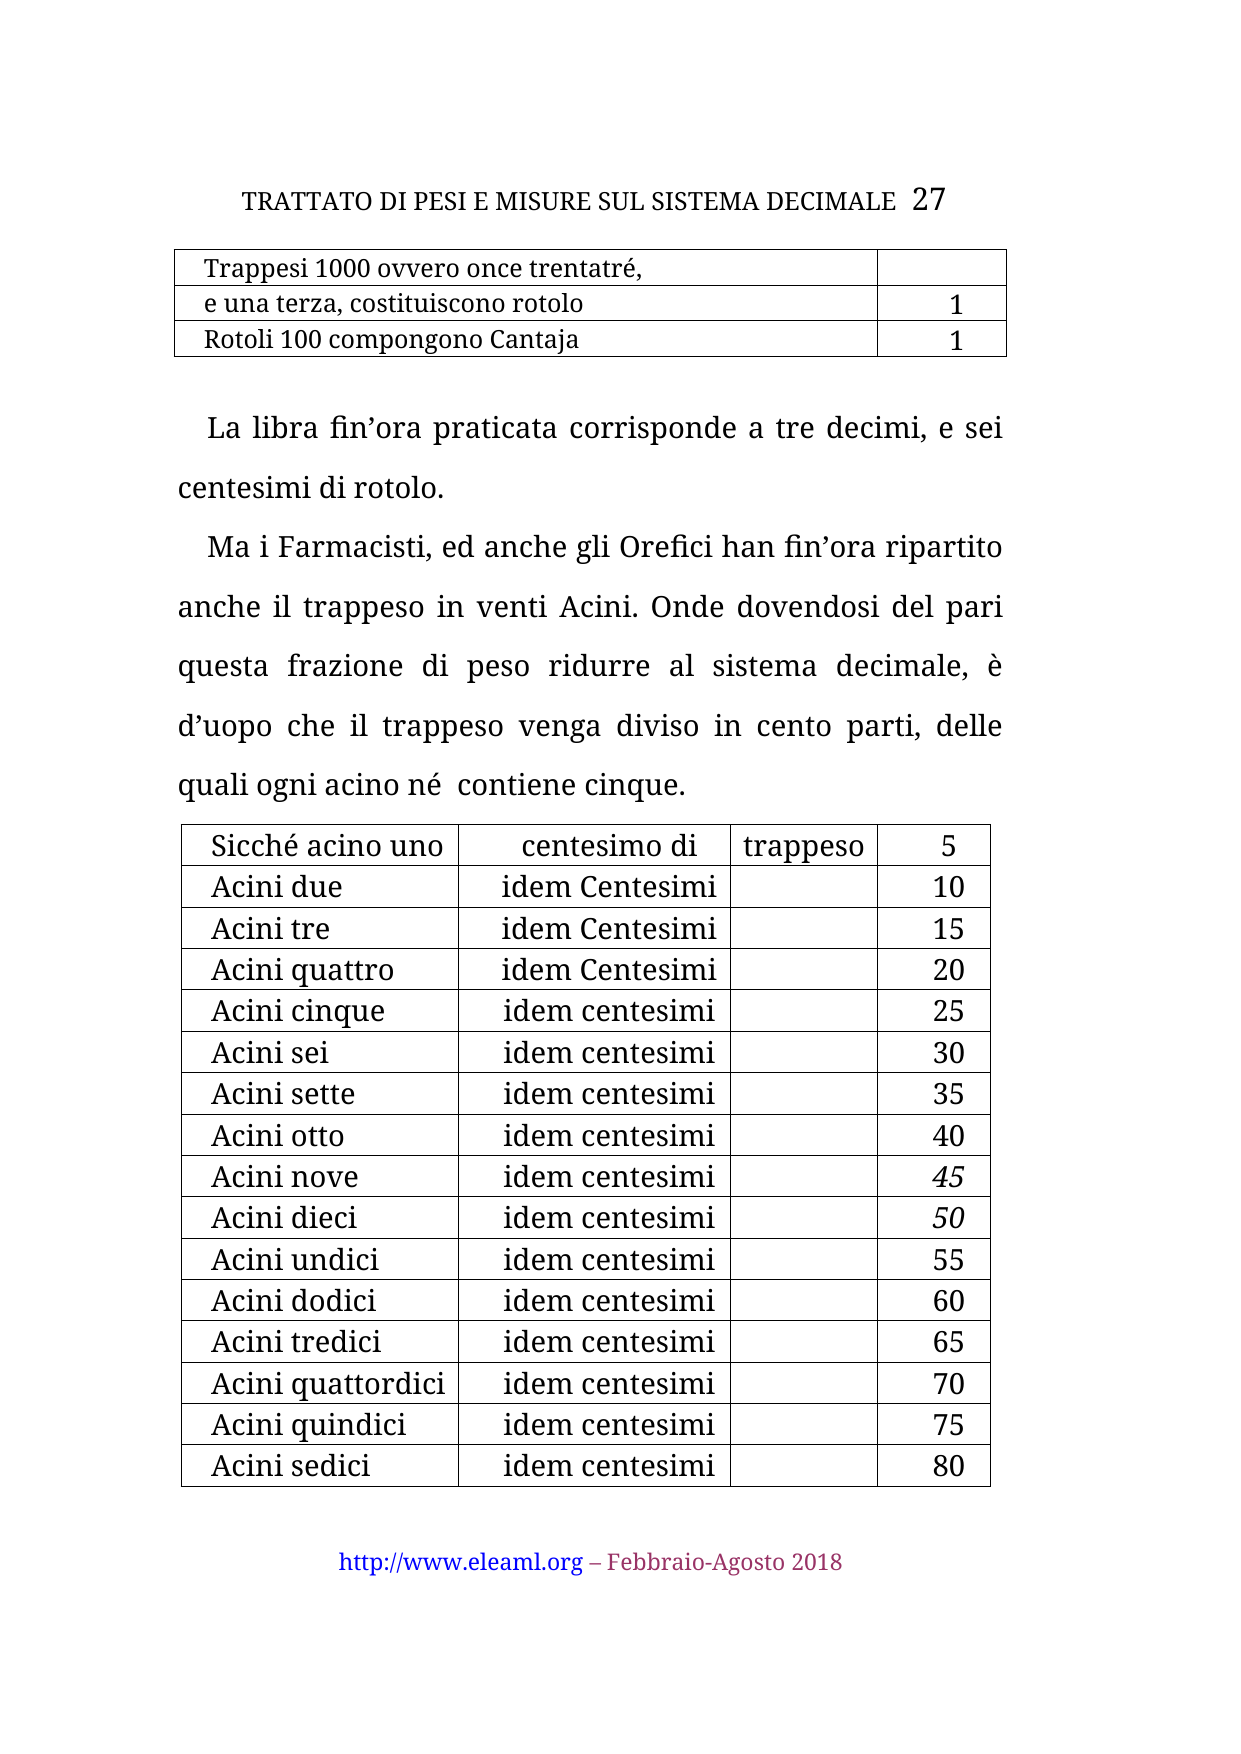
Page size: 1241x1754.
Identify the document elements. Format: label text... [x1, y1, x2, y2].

table_cell 1 [878, 286, 1006, 320]
table_cell Acini dieci [182, 1197, 458, 1237]
table_cell 1 [878, 321, 1006, 356]
table_cell idem centesimi [459, 1445, 730, 1486]
table_cell [731, 866, 877, 907]
table_cell 70 [878, 1363, 990, 1403]
table_cell idem centesimi [459, 1156, 730, 1196]
table_cell idem centesimi [459, 1032, 730, 1072]
table_cell 15 [878, 908, 990, 948]
table_cell idem Centesimi [459, 908, 730, 948]
table_cell Acini nove [182, 1156, 458, 1196]
table_cell 40 [878, 1115, 990, 1155]
table_cell 80 [878, 1445, 990, 1486]
table_cell [731, 1280, 877, 1320]
table_cell [731, 1197, 877, 1237]
table_cell Acini tredici [182, 1321, 458, 1362]
table_header trappeso [731, 825, 877, 865]
table_cell idem Centesimi [459, 949, 730, 989]
table_cell Acini cinque [182, 990, 458, 1031]
table_cell idem centesimi [459, 990, 730, 1031]
table_cell Acini undici [182, 1239, 458, 1279]
text La libra fin’ora praticata corrisponde a tre decimi, e sei centesimi di rotolo. [177, 408, 1004, 507]
table_cell idem centesimi [459, 1115, 730, 1155]
table_cell [731, 1156, 877, 1196]
table_header centesimo di [459, 825, 730, 865]
table_cell [731, 1445, 877, 1486]
table_cell Rotoli 100 compongono Cantaja [175, 321, 877, 356]
table_cell [731, 949, 877, 989]
table_cell 10 [878, 866, 990, 907]
table_header 5 [878, 825, 990, 865]
table_cell idem centesimi [459, 1073, 730, 1113]
table_cell idem centesimi [459, 1321, 730, 1362]
table_cell Acini due [182, 866, 458, 907]
table_cell Trappesi 1000 ovvero once trentatré, [175, 250, 877, 285]
table_cell 65 [878, 1321, 990, 1362]
table_cell e una terza, costituiscono rotolo [175, 286, 877, 320]
table_cell idem Centesimi [459, 866, 730, 907]
table_cell 25 [878, 990, 990, 1031]
table_cell 75 [878, 1404, 990, 1444]
table_cell Acini quattordici [182, 1363, 458, 1403]
table_cell 60 [878, 1280, 990, 1320]
table_cell idem centesimi [459, 1280, 730, 1320]
table_cell 30 [878, 1032, 990, 1072]
table_cell [731, 990, 877, 1031]
table_cell [731, 908, 877, 948]
table_cell [731, 1115, 877, 1155]
table_cell Acini otto [182, 1115, 458, 1155]
table_cell 50 [878, 1197, 990, 1237]
table_cell 35 [878, 1073, 990, 1113]
table_cell idem centesimi [459, 1363, 730, 1403]
table_cell [731, 1032, 877, 1072]
table_cell [731, 1321, 877, 1362]
table_cell 55 [878, 1239, 990, 1279]
table_cell Acini dodici [182, 1280, 458, 1320]
table_cell [731, 1073, 877, 1113]
table_cell idem centesimi [459, 1197, 730, 1237]
table_cell [878, 250, 1006, 285]
table_cell Acini sedici [182, 1445, 458, 1486]
table_cell idem centesimi [459, 1239, 730, 1279]
table_cell [731, 1404, 877, 1444]
table_cell Acini sette [182, 1073, 458, 1113]
table_cell Acini tre [182, 908, 458, 948]
text Ma i Farmacisti, ed anche gli Orefici han fin’ora ripartito anche il trappeso in venti Acini. Onde dovendosi del pari questa frazione di peso ridurre al sistema decimale, è d’uopo che il trappeso venga diviso in cento parti, delle quali ogni acino né contiene cinque. [177, 527, 1004, 804]
table_cell 20 [878, 949, 990, 989]
table_cell Acini sei [182, 1032, 458, 1072]
table_cell [731, 1363, 877, 1403]
table_cell Acini quattro [182, 949, 458, 989]
table_cell Acini quindici [182, 1404, 458, 1444]
table_cell [731, 1239, 877, 1279]
table_cell 45 [878, 1156, 990, 1196]
table_cell idem centesimi [459, 1404, 730, 1444]
table_header Sicché acino uno [182, 825, 458, 865]
